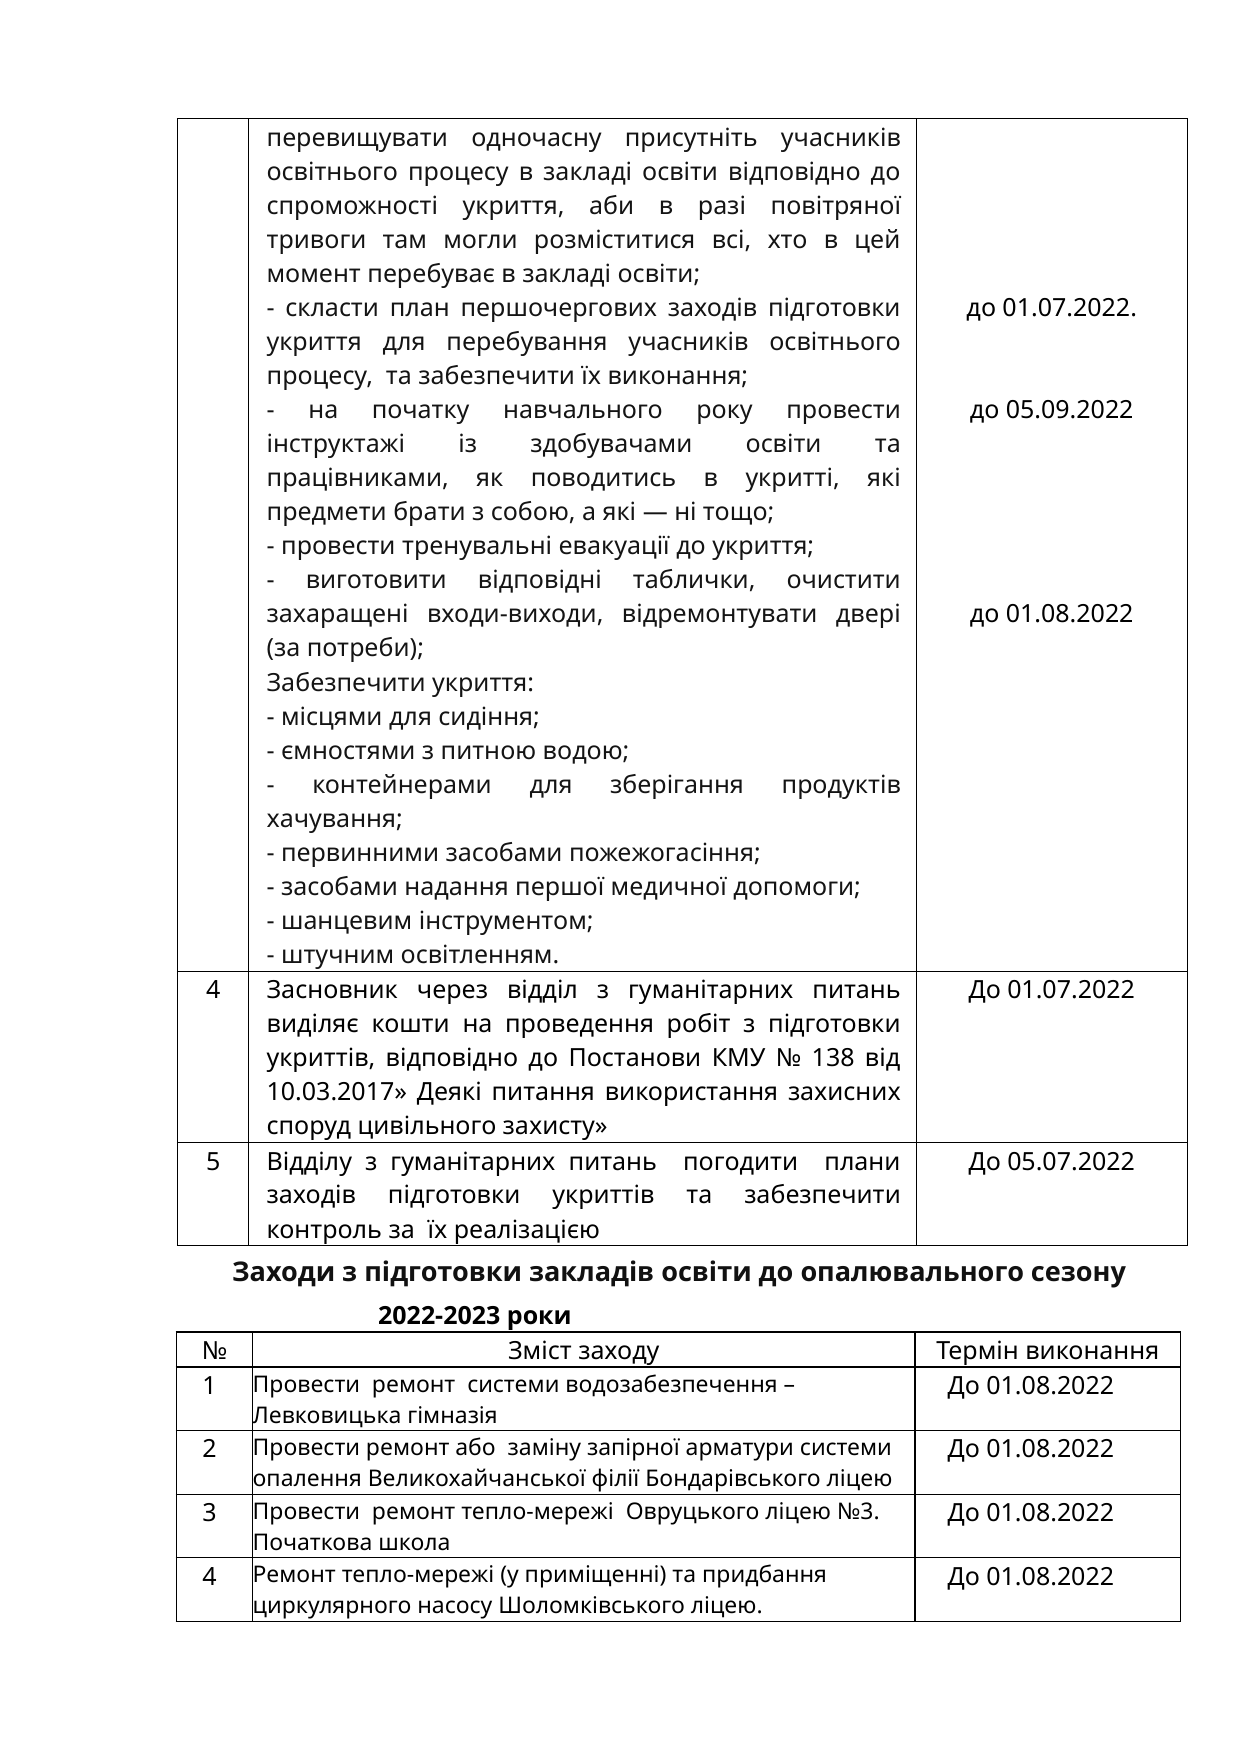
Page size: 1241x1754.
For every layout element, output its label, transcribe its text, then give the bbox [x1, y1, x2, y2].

table_cell 3 [177, 1495, 252, 1557]
table_header № [177, 1333, 252, 1366]
table_cell до 01.07.2022. до 05.09.2022 до 01.08.2022 [917, 119, 1187, 971]
table_cell 2 [177, 1431, 252, 1493]
table_cell [178, 119, 248, 971]
table_cell перевищувати одночасну присутніть учасників освітнього процесу в закладі освіти відповідно до спроможності укриття, аби в разі повітряної тривоги там могли розміститися всі, хто в цей момент перебуває в закладі освіти; - скласти план першочергових заходів підготовки укриття для перебування учасників освітнього процесу, та забезпечити їх виконання; - на початку навчального року провести інструктажі із здобувачами освіти та працівниками, як поводитись в укритті, які предмети брати з собою, а які — ні тощо; - провести тренувальні евакуації до укриття; - виготовити відповідні таблички, очистити захаращені входи-виходи, відремонтувати двері (за потреби); Забезпечити укриття: - місцями для сидіння; - ємностями з питною водою; - контейнерами для зберігання продуктів хачування; - первинними засобами пожежогасіння; - засобами надання першої медичної допомоги; - шанцевим інструментом; - штучним освітленням. [249, 119, 916, 971]
table_header Зміст заходу [253, 1333, 914, 1366]
table_cell 1 [177, 1368, 252, 1430]
table_cell Ремонт тепло-мережі (у приміщенні) та придбання циркулярного насосу Шоломківського ліцею. [253, 1558, 914, 1621]
table_cell До 01.08.2022 [916, 1558, 1180, 1621]
table_cell Провести ремонт тепло-мережі Овруцького ліцею №3. Початкова школа [253, 1495, 914, 1557]
table_cell 4 [178, 972, 248, 1142]
text Заходи з підготовки закладів освіти до опалювального сезону [177, 1246, 1181, 1289]
table_cell Провести ремонт системи водозабезпечення – Левковицька гімназія [253, 1368, 914, 1430]
table_cell До 01.08.2022 [916, 1495, 1180, 1557]
table_cell 5 [178, 1143, 248, 1245]
table_header Термін виконання [916, 1333, 1180, 1366]
table_cell Провести ремонт або заміну запірної арматури системи опалення Великохайчанської філії Бондарівського ліцею [253, 1431, 914, 1493]
text 2022-2023 роки [177, 1289, 1181, 1331]
table_cell До 01.08.2022 [916, 1431, 1180, 1493]
table_cell Засновник через відділ з гуманітарних питань виділяє кошти на проведення робіт з підготовки укриттів, відповідно до Постанови КМУ № 138 від 10.03.2017» Деякі питання використання захисних споруд цивільного захисту» [249, 972, 916, 1142]
table_cell До 01.07.2022 [917, 972, 1187, 1142]
table_cell 4 [177, 1558, 252, 1621]
table_cell До 01.08.2022 [916, 1368, 1180, 1430]
table_cell До 05.07.2022 [917, 1143, 1187, 1245]
table_cell Відділу з гуманітарних питань погодити плани заходів підготовки укриттів та забезпечити контроль за їх реалізацією [249, 1143, 916, 1245]
